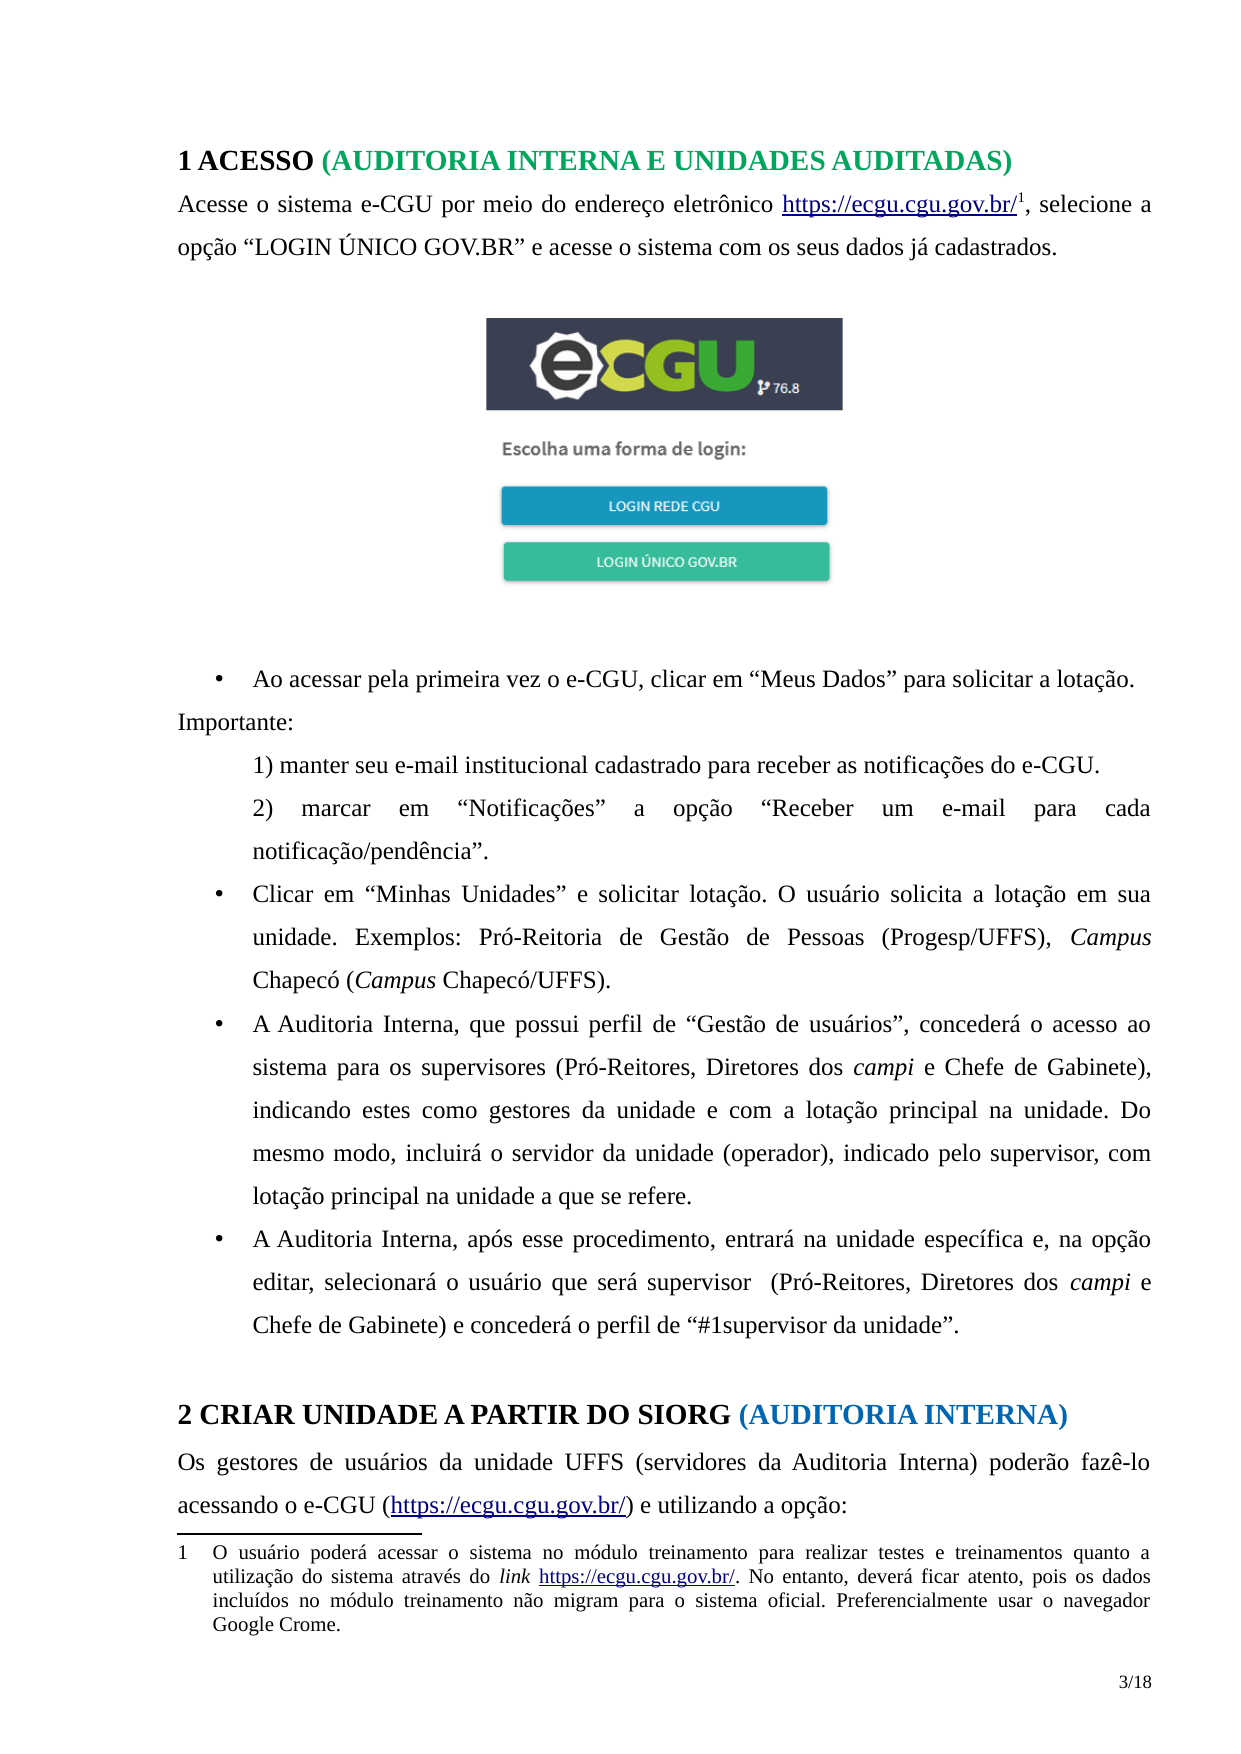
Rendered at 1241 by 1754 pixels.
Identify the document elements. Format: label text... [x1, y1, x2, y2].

list A Auditoria Interna, após esse procedimento, entrará na unidade específica e, na opção editar, selecionará o usuário que será supervisor (Pró-Reitores, Diretores dos campi e Chefe de Gabinete) e concederá o perfil de “#1supervisor da unidade”. [215, 1224, 1152, 1339]
subtitle 1 ACESSO (AUDITORIA INTERNA E UNIDADES AUDITADAS) [130, 143, 1152, 177]
list Ao acessar pela primeira vez o e-CGU, clicar em “Meus Dados” para solicitar a lotação. [215, 664, 1152, 692]
picture [486, 318, 843, 597]
list Clicar em “Minhas Unidades” e solicitar lotação. O usuário solicita a lotação em sua unidade. Exemplos: Pró-Reitoria de Gestão de Pessoas (Progesp/UFFS), Campus Chapecó (Campus Chapecó/UFFS). [215, 879, 1152, 994]
list 1) manter seu e-mail institucional cadastrado para receber as notificações do e-CGU. [215, 750, 1152, 779]
text O usuário poderá acessar o sistema no módulo treinamento para realizar testes e treinamentos quanto a utilização do sistema através do link https://ecgu.cgu.gov.br/. No entanto, deverá ficar atento, pois os dados incluídos no módulo treinamento não migram para o sistema oficial. Preferencialmente usar o navegador Google Crome. [177, 1540, 1152, 1636]
list A Auditoria Interna, que possui perfil de “Gestão de usuários”, concederá o acesso ao sistema para os supervisores (Pró-Reitores, Diretores dos campi e Chefe de Gabinete), indicando estes como gestores da unidade e com a lotação principal na unidade. Do mesmo modo, incluirá o servidor da unidade (operador), indicado pelo supervisor, com lotação principal na unidade a que se refere. [215, 1009, 1152, 1210]
subtitle 2 CRIAR UNIDADE A PARTIR DO SIORG (AUDITORIA INTERNA) [177, 1397, 1152, 1430]
list 2) marcar em “Notificações” a opção “Receber um e-mail para cada notificação/pendência”. [215, 793, 1152, 865]
text Acesse o sistema e-CGU por meio do endereço eletrônico https://ecgu.cgu.gov.br/, selecione a opção “LOGIN ÚNICO GOV.BR” e acesse o sistema com os seus dados já cadastrados. [177, 189, 1152, 261]
text Importante: [177, 707, 1152, 736]
text Os gestores de usuários da unidade UFFS (servidores da Auditoria Interna) poderão fazê-lo acessando o e-CGU (https://ecgu.cgu.gov.br/) e utilizando a opção: [177, 1447, 1152, 1519]
